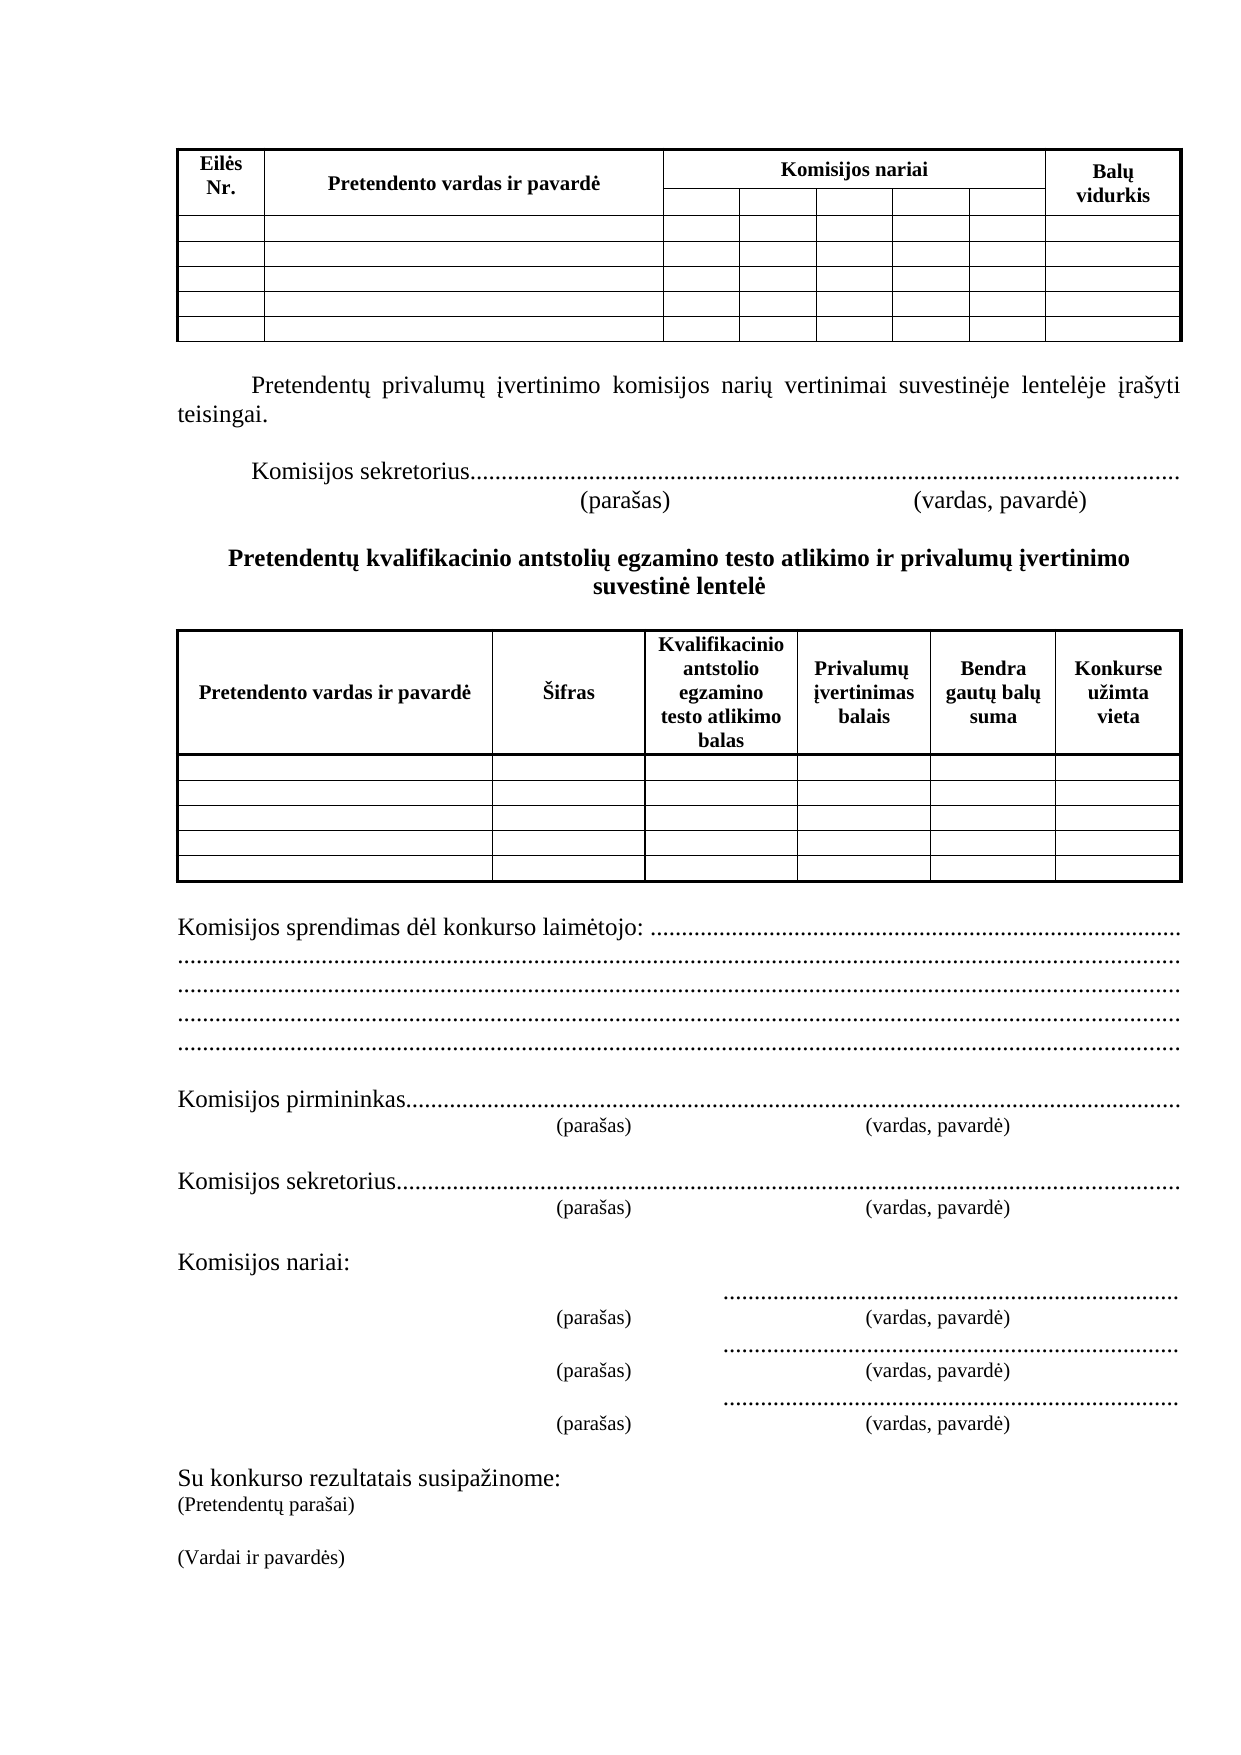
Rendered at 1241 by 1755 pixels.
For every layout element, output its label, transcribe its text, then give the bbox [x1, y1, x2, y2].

table_cell [817, 189, 892, 215]
table_cell [931, 856, 1055, 880]
text Pretendentų kvalifikacinio antstolių egzamino testo atlikimo ir privalumų įvertinimo suvestinė lentelė [177, 543, 1181, 600]
table_header Pretendento vardas ir pavardė [265, 151, 663, 215]
table_cell [179, 756, 492, 779]
table_cell [179, 856, 492, 880]
table_cell [664, 292, 739, 316]
table_cell [664, 242, 739, 266]
text (parašas) (vardas, pavardė) [177, 1113, 1181, 1137]
table_cell [179, 216, 264, 241]
table_cell [740, 267, 816, 291]
table_cell [740, 317, 816, 341]
table_cell [265, 317, 663, 341]
text (Vardai ir pavardės) [177, 1545, 1181, 1569]
table_header Konkurse užimta vieta [1056, 632, 1179, 752]
table_cell [893, 189, 969, 215]
text (parašas) (vardas, pavardė) [177, 1411, 1181, 1435]
table_cell [179, 292, 264, 316]
text Su konkurso rezultatais susipažinome: [177, 1463, 1181, 1492]
table_cell [265, 267, 663, 291]
table_cell [265, 292, 663, 316]
text (parašas) (vardas, pavardė) [177, 1195, 1181, 1219]
table_cell [931, 806, 1055, 830]
text Komisijos sprendimas dėl konkurso laimėtojo: [177, 912, 1181, 941]
table_cell [970, 292, 1045, 316]
table_cell [970, 317, 1045, 341]
table_cell [1046, 242, 1179, 266]
table_cell [646, 756, 797, 779]
table_cell [798, 856, 930, 880]
table_header Kvalifikacinio antstolio egzamino testo atlikimo balas [646, 632, 797, 752]
table_cell [179, 267, 264, 291]
table_cell [265, 216, 663, 241]
table_cell [1046, 216, 1179, 241]
table_cell [817, 242, 892, 266]
table_cell [893, 216, 969, 241]
text Komisijos sekretorius [177, 1166, 1181, 1195]
table_cell [740, 242, 816, 266]
table_cell [798, 781, 930, 805]
table_cell [179, 781, 492, 805]
text (parašas) (vardas, pavardė) [177, 1305, 1181, 1329]
table_cell [493, 856, 644, 880]
table_cell [646, 806, 797, 830]
table_cell [1046, 292, 1179, 316]
table_cell [493, 831, 644, 855]
table_cell [179, 806, 492, 830]
table_cell [798, 831, 930, 855]
text ......................................................................... [177, 1382, 1181, 1411]
table_cell [1046, 317, 1179, 341]
table_cell [931, 831, 1055, 855]
table_cell [1046, 267, 1179, 291]
table_cell [664, 267, 739, 291]
table_cell [179, 831, 492, 855]
table_cell [493, 781, 644, 805]
table_cell [493, 806, 644, 830]
table_header Bendra gautų balų suma [931, 632, 1055, 752]
table_cell [740, 292, 816, 316]
table_cell [893, 317, 969, 341]
text Pretendentų privalumų įvertinimo komisijos narių vertinimai suvestinėje lentelėje įrašyti teisingai. [177, 370, 1181, 428]
table_cell [970, 267, 1045, 291]
table_cell [646, 856, 797, 880]
table_cell [1056, 806, 1179, 830]
table_cell [664, 317, 739, 341]
table_cell [970, 216, 1045, 241]
text ......................................................................... [177, 1329, 1181, 1358]
table_header Pretendento vardas ir pavardė [179, 632, 492, 752]
table_cell [970, 189, 1045, 215]
table_cell [646, 831, 797, 855]
table_header Balų vidurkis [1046, 151, 1179, 215]
table_cell [646, 781, 797, 805]
table_cell [798, 806, 930, 830]
table_cell [893, 267, 969, 291]
table_cell [817, 216, 892, 241]
table_cell [893, 242, 969, 266]
table_cell [931, 781, 1055, 805]
text Komisijos sekretorius [177, 456, 1181, 485]
table_cell [893, 292, 969, 316]
text ......................................................................... [177, 1276, 1181, 1305]
table_cell [1056, 831, 1179, 855]
table_cell [817, 267, 892, 291]
table_cell [740, 216, 816, 241]
table_cell [179, 317, 264, 341]
table_cell [1056, 856, 1179, 880]
table_header Komisijos nariai [664, 151, 1045, 188]
table_cell [740, 189, 816, 215]
table_cell [265, 242, 663, 266]
text (parašas) (vardas, pavardė) [177, 485, 1181, 514]
table_cell [970, 242, 1045, 266]
text (Pretendentų parašai) [177, 1492, 1181, 1516]
table_cell [179, 242, 264, 266]
table_cell [493, 756, 644, 779]
text Komisijos pirmininkas [177, 1084, 1181, 1113]
table_header Privalumų įvertinimas balais [798, 632, 930, 752]
table_cell [1056, 781, 1179, 805]
table_cell [817, 317, 892, 341]
text (parašas) (vardas, pavardė) [177, 1358, 1181, 1382]
table_header Eilės Nr. [179, 151, 264, 215]
table_cell [1056, 756, 1179, 779]
table_header Šifras [493, 632, 644, 752]
text Komisijos nariai: [177, 1247, 1181, 1276]
table_cell [931, 756, 1055, 779]
table_cell [817, 292, 892, 316]
table_cell [798, 756, 930, 779]
table_cell [664, 189, 739, 215]
table_cell [664, 216, 739, 241]
